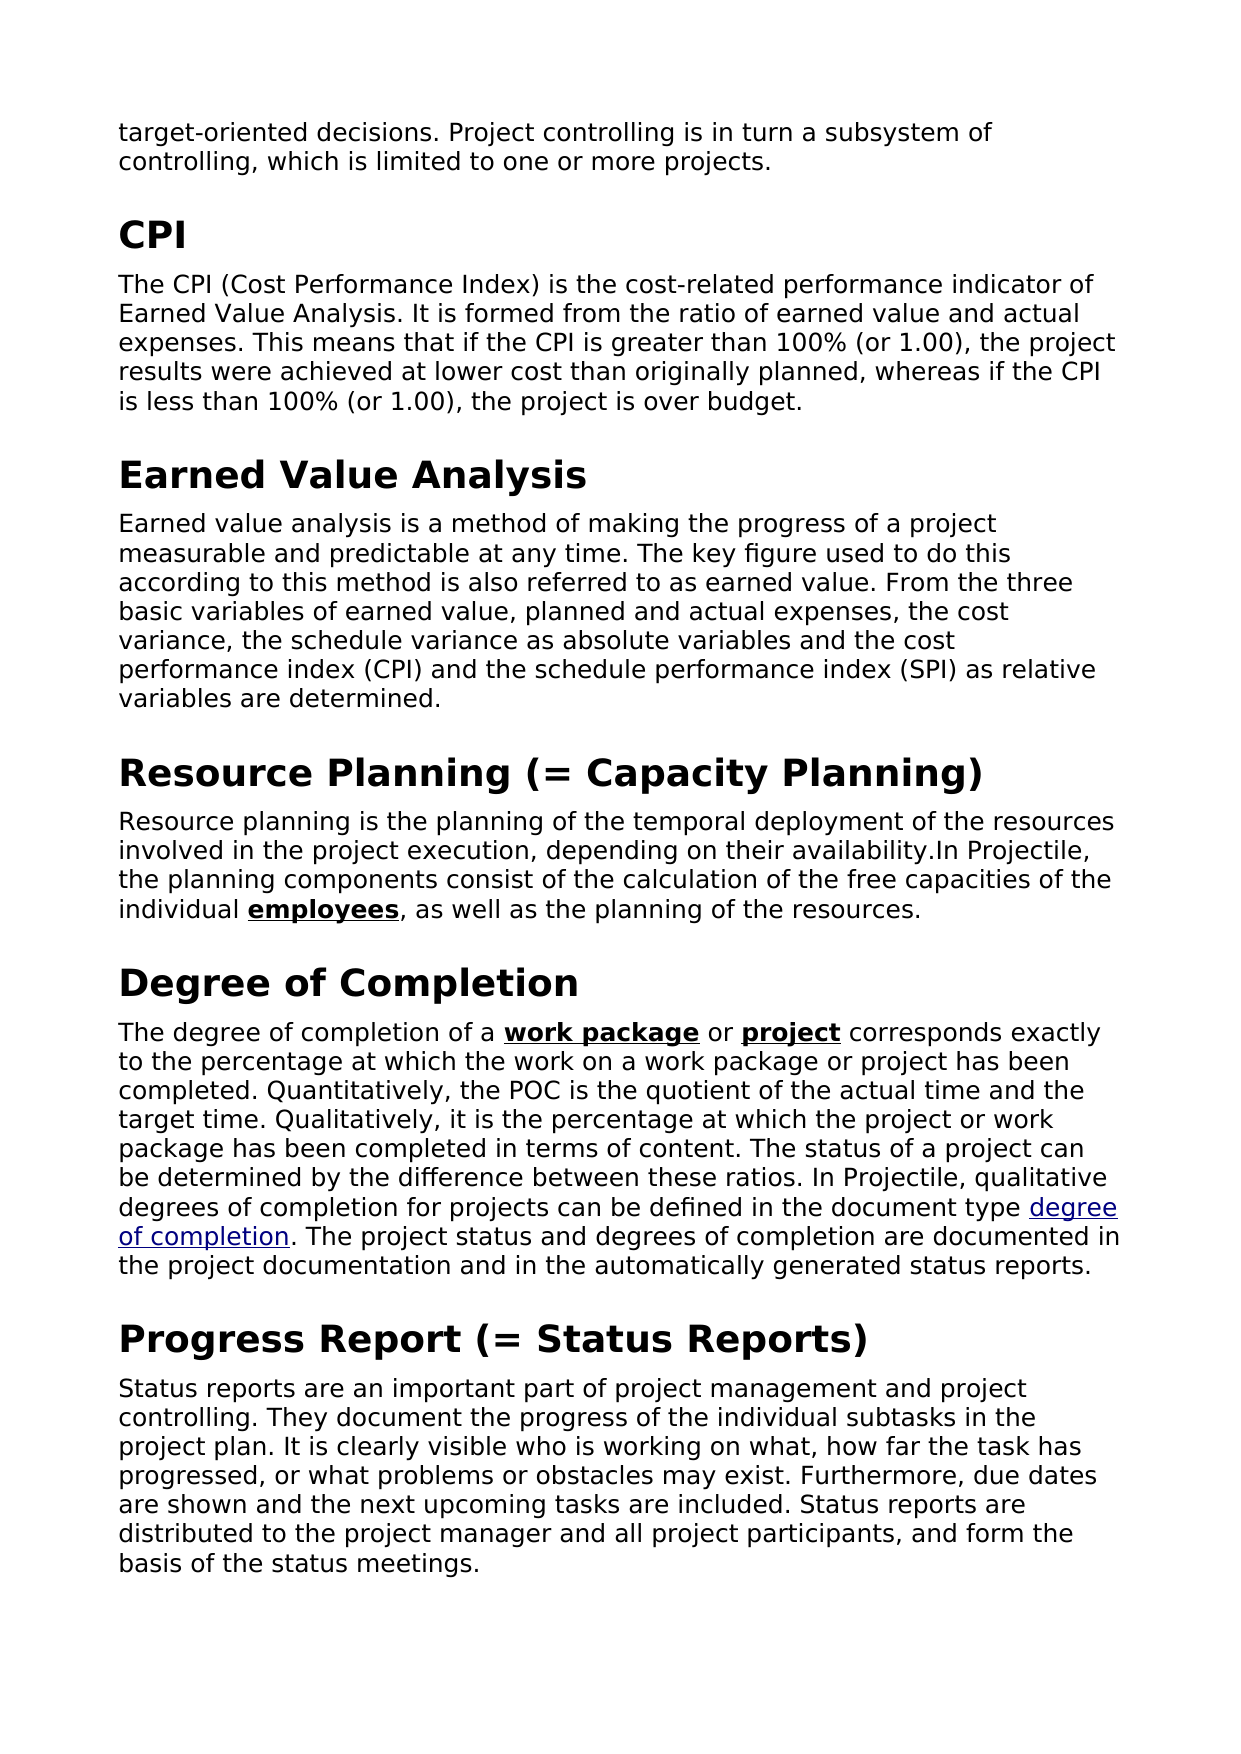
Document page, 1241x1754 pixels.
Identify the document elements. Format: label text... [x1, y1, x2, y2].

text Status reports are an important part of project management and project controlling. They document the progress of the individual subtasks in the project plan. It is clearly visible who is working on what, how far the task has progressed, or what problems or obstacles may exist. Furthermore, due dates are shown and the next upcoming tasks are included. Status reports are distributed to the project manager and all project participants, and form the basis of the status meetings. [118, 1374, 1122, 1578]
subtitle Resource Planning (= Capacity Planning) [118, 751, 1122, 795]
subtitle CPI [118, 214, 1122, 258]
text Resource planning is the planning of the temporal deployment of the resources involved in the project execution, depending on their availability.In Projectile, the planning components consist of the calculation of the free capacities of the individual employees, as well as the planning of the resources. [118, 807, 1122, 924]
text The CPI (Cost Performance Index) is the cost-related performance indicator of Earned Value Analysis. It is formed from the ratio of earned value and actual expenses. This means that if the CPI is greater than 100% (or 1.00), the project results were achieved at lower cost than originally planned, whereas if the CPI is less than 100% (or 1.00), the project is over budget. [118, 270, 1122, 416]
text Earned value analysis is a method of making the progress of a project measurable and predictable at any time. The key figure used to do this according to this method is also referred to as earned value. From the three basic variables of earned value, planned and actual expenses, the cost variance, the schedule variance as absolute variables and the cost performance index (CPI) and the schedule performance index (SPI) as relative variables are determined. [118, 509, 1122, 714]
text The degree of completion of a work package or project corresponds exactly to the percentage at which the work on a work package or project has been completed. Quantitatively, the POC is the quotient of the actual time and the target time. Qualitatively, it is the percentage at which the project or work package has been completed in terms of content. The status of a project can be determined by the difference between these ratios. In Projectile, qualitative degrees of completion for projects can be defined in the document type degree of completion. The project status and degrees of completion are documented in the project documentation and in the automatically generated status reports. [118, 1018, 1122, 1280]
subtitle Degree of Completion [118, 962, 1122, 1005]
subtitle Earned Value Analysis [118, 453, 1122, 497]
subtitle Progress Report (= Status Reports) [118, 1318, 1122, 1361]
text target-oriented decisions. Project controlling is in turn a subsystem of controlling, which is limited to one or more projects. [118, 118, 1122, 176]
